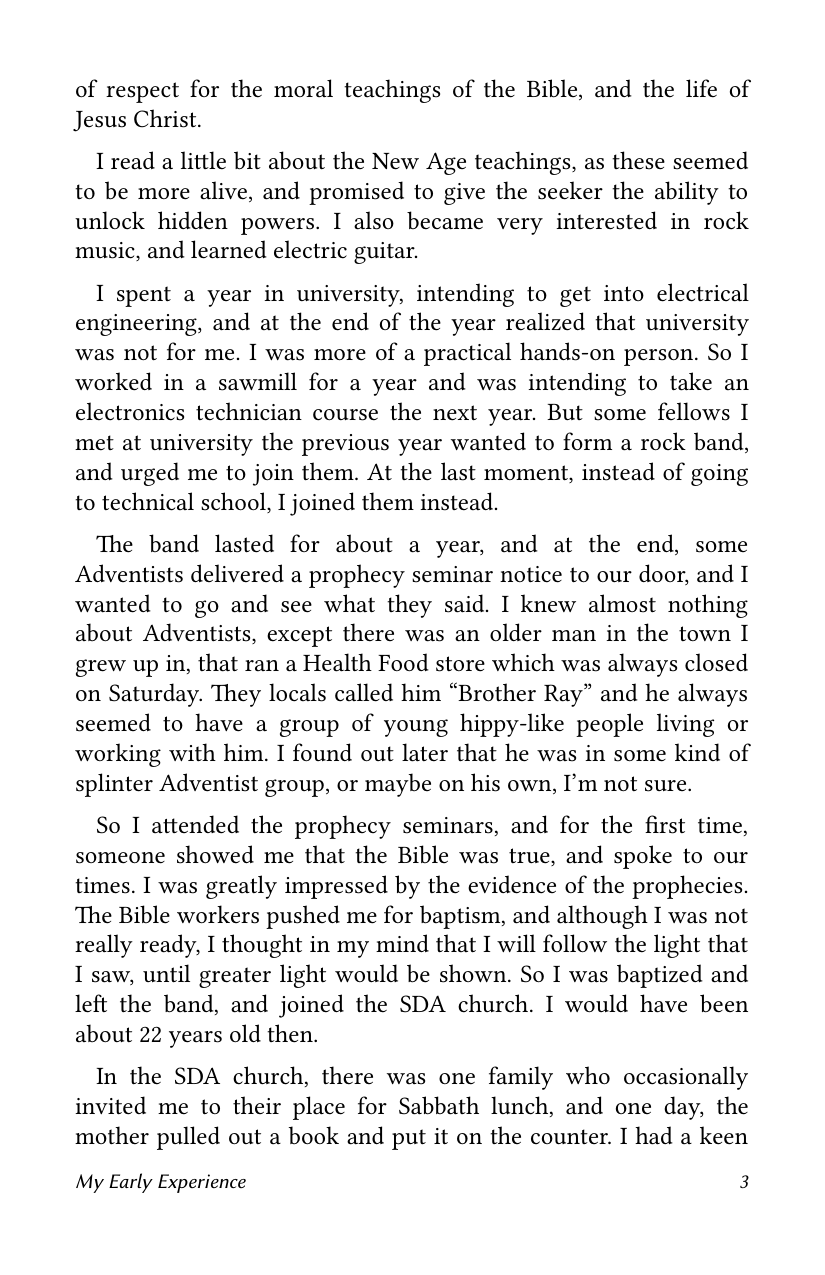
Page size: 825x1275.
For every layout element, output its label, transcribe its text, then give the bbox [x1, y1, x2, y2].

text The band lasted for about a year, and at the end, some Adventists delivered a prophecy seminar notice to our door, and I wanted to go and see what they said. I knew almost nothing about Adventists, except there was an older man in the town I grew up in, that ran a Health Food store which was always closed on Saturday. They locals called him “Brother Ray” and he always seemed to have a group of young hippy-like people living or working with him. I found out later that he was in some kind of splinter Adventist group, or maybe on his own, I’m not sure. [75, 530, 750, 797]
text I spent a year in university, intending to get into electrical engineering, and at the end of the year realized that university was not for me. I was more of a practical hands-on person. So I worked in a sawmill for a year and was intending to take an electronics technician course the next year. But some fellows I met at university the previous year wanted to form a rock band, and urged me to join them. At the last moment, instead of going to technical school, I joined them instead. [75, 278, 750, 516]
text In the SDA church, there was one family who occasionally invited me to their place for Sabbath lunch, and one day, the mother pulled out a book and put it on the counter. I had a keen [75, 1062, 750, 1151]
text So I attended the prophecy seminars, and for the first time, someone showed me that the Bible was true, and spoke to our times. I was greatly impressed by the evidence of the prophecies. The Bible workers pushed me for baptism, and although I was not really ready, I thought in my mind that I will follow the light that I saw, until greater light would be shown. So I was baptized and left the band, and joined the SDA church. I would have been about 22 years old then. [75, 811, 750, 1049]
text of respect for the moral teachings of the Bible, and the life of Jesus Christ. [75, 75, 750, 133]
text I read a little bit about the New Age teachings, as these seemed to be more alive, and promised to give the seeker the ability to unlock hidden powers. I also became very interested in rock music, and learned electric guitar. [75, 147, 750, 265]
